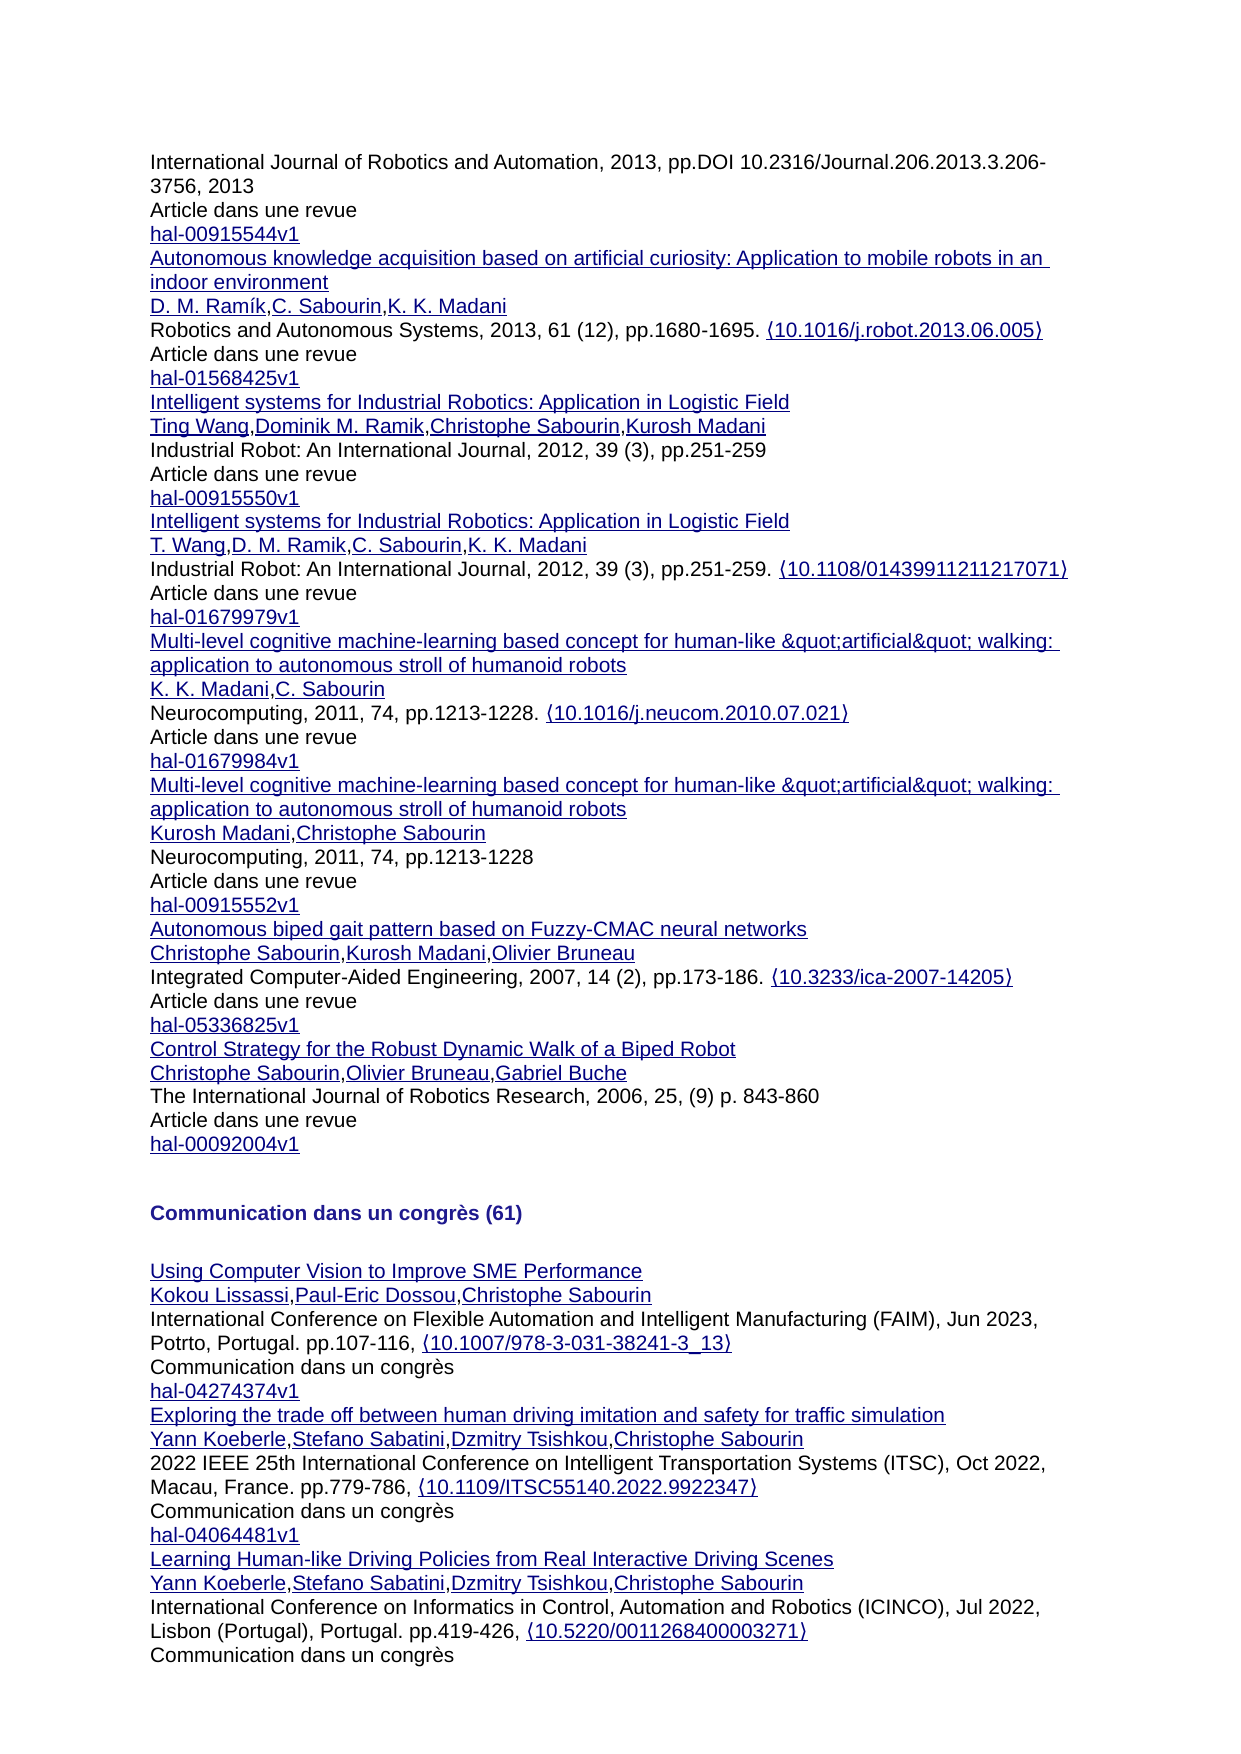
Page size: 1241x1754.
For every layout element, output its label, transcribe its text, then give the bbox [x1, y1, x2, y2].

table_cell Autonomous biped gait pattern based on Fuzzy-CMAC neural networks Christophe Sabourin,Kurosh Madani,Olivier Bruneau Integrated Computer-Aided Engineering, 2007, 14 (2), pp.173-186. ⟨10.3233/ica-2007-14205⟩ Article dans une revue hal-05336825v1 [150, 917, 1090, 1036]
table_cell Intelligent systems for Industrial Robotics: Application in Logistic Field T. Wang,D. M. Ramik,C. Sabourin,K. K. Madani Industrial Robot: An International Journal, 2012, 39 (3), pp.251-259. ⟨10.1108/01439911211217071⟩ Article dans une revue hal-01679979v1 [150, 509, 1090, 629]
table_cell Multi-level cognitive machine-learning based concept for human-like &quot;artificial&quot; walking: application to autonomous stroll of humanoid robots Kurosh Madani,Christophe Sabourin Neurocomputing, 2011, 74, pp.1213-1228 Article dans une revue hal-00915552v1 [150, 773, 1090, 917]
table_cell Exploring the trade off between human driving imitation and safety for traffic simulation Yann Koeberle,Stefano Sabatini,Dzmitry Tsishkou,Christophe Sabourin 2022 IEEE 25th International Conference on Intelligent Transportation Systems (ITSC), Oct 2022, Macau, France. pp.779-786, ⟨10.1109/ITSC55140.2022.9922347⟩ Communication dans un congrès hal-04064481v1 [150, 1403, 1090, 1547]
table_cell Learning Human-like Driving Policies from Real Interactive Driving Scenes Yann Koeberle,Stefano Sabatini,Dzmitry Tsishkou,Christophe Sabourin International Conference on Informatics in Control, Automation and Robotics (ICINCO), Jul 2022, Lisbon (Portugal), Portugal. pp.419-426, ⟨10.5220/0011268400003271⟩ Communication dans un congrès [150, 1547, 1090, 1667]
table_cell Autonomous knowledge acquisition based on artificial curiosity: Application to mobile robots in an indoor environment D. M. Ramík,C. Sabourin,K. K. Madani Robotics and Autonomous Systems, 2013, 61 (12), pp.1680‑1695. ⟨10.1016/j.robot.2013.06.005⟩ Article dans une revue hal-01568425v1 [150, 246, 1090, 389]
table_header Using Computer Vision to Improve SME Performance Kokou Lissassi,Paul-Eric Dossou,Christophe Sabourin International Conference on Flexible Automation and Intelligent Manufacturing (FAIM), Jun 2023, Potrto, Portugal. pp.107-116, ⟨10.1007/978-3-031-38241-3_13⟩ Communication dans un congrès hal-04274374v1 [150, 1259, 1090, 1403]
table_cell Control Strategy for the Robust Dynamic Walk of a Biped Robot Christophe Sabourin,Olivier Bruneau,Gabriel Buche The International Journal of Robotics Research, 2006, 25, (9) p. 843-860 Article dans une revue hal-00092004v1 [150, 1036, 1090, 1156]
subtitle Communication dans un congrès (61) [150, 1201, 1090, 1225]
table_cell International Journal of Robotics and Automation, 2013, pp.DOI 10.2316/Journal.206.2013.3.206-3756, 2013 Article dans une revue hal-00915544v1 [150, 150, 1090, 246]
table_cell Multi-level cognitive machine-learning based concept for human-like &quot;artificial&quot; walking: application to autonomous stroll of humanoid robots K. K. Madani,C. Sabourin Neurocomputing, 2011, 74, pp.1213-1228. ⟨10.1016/j.neucom.2010.07.021⟩ Article dans une revue hal-01679984v1 [150, 629, 1090, 773]
table_cell Intelligent systems for Industrial Robotics: Application in Logistic Field Ting Wang,Dominik M. Ramik,Christophe Sabourin,Kurosh Madani Industrial Robot: An International Journal, 2012, 39 (3), pp.251-259 Article dans une revue hal-00915550v1 [150, 390, 1090, 509]
